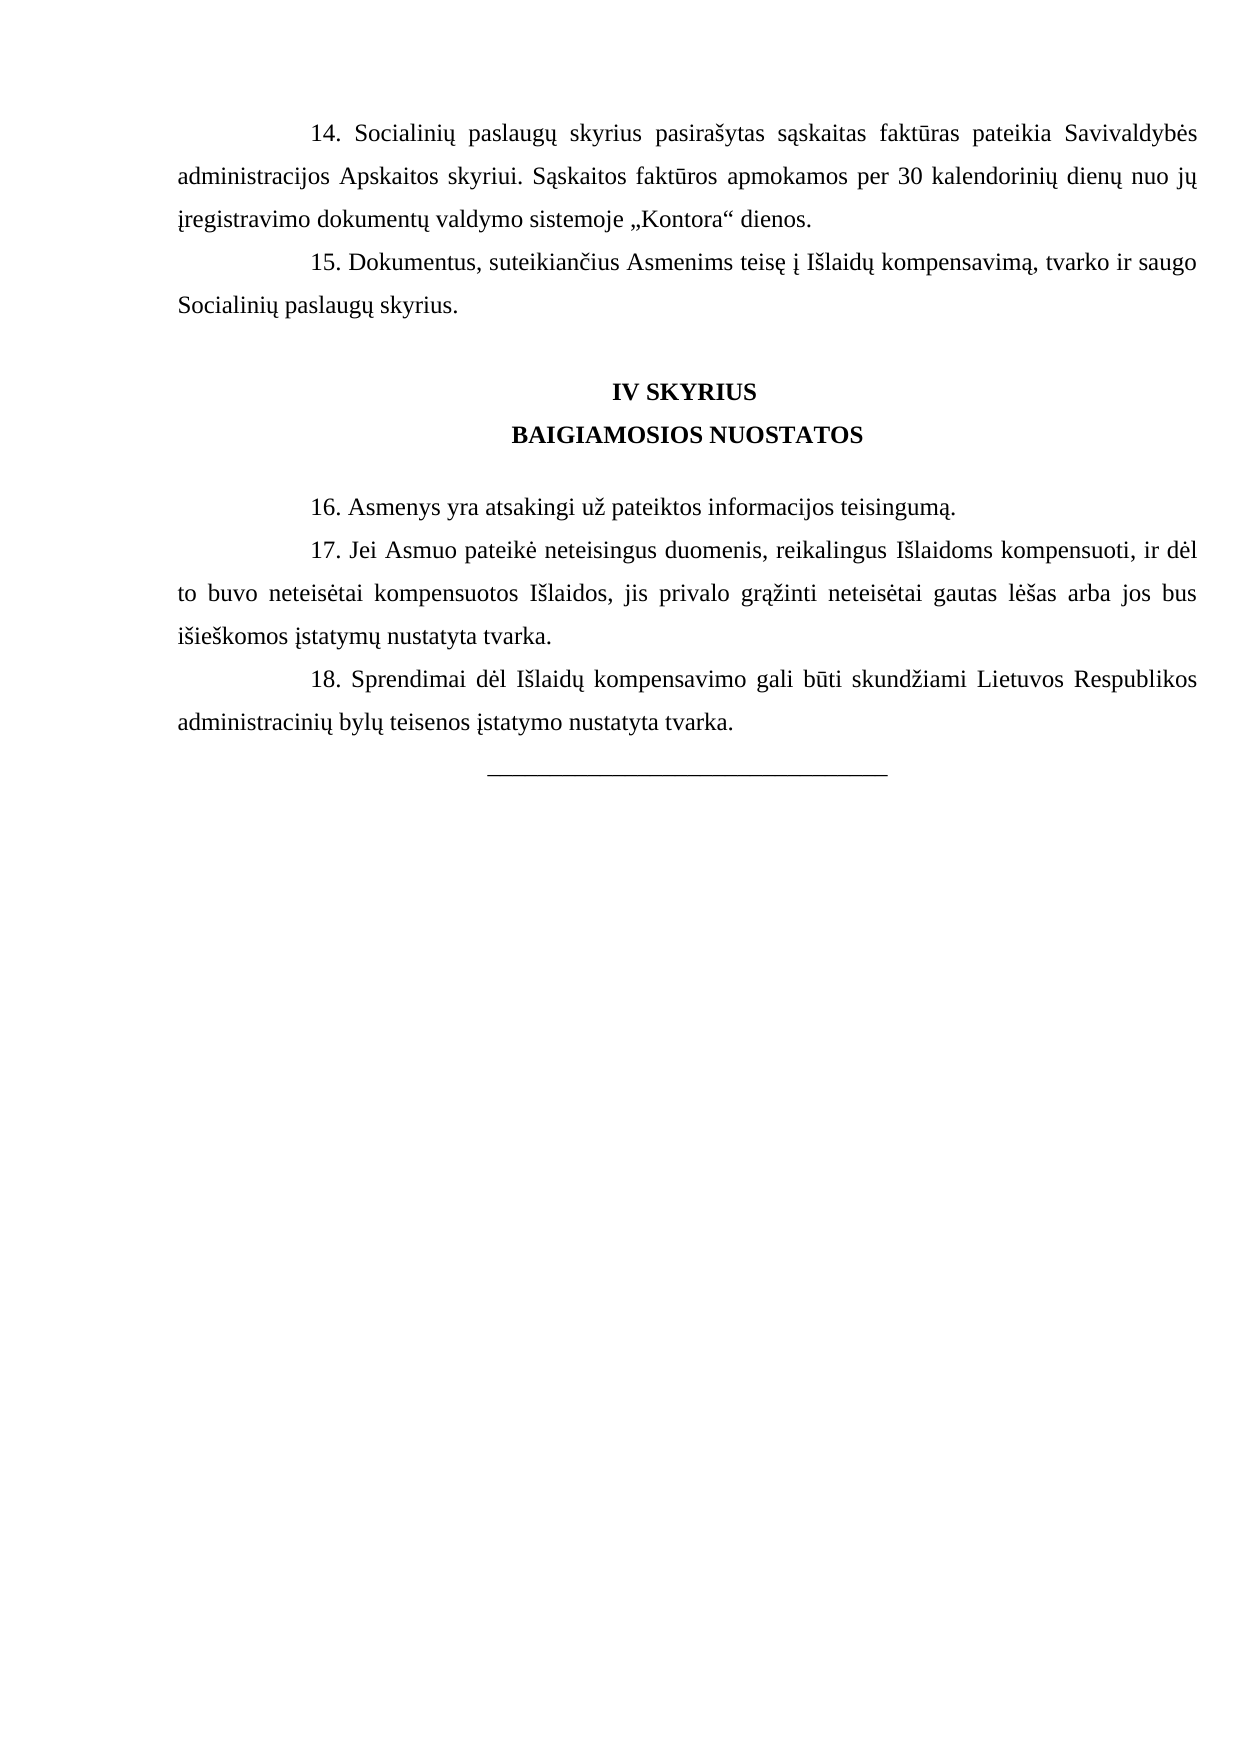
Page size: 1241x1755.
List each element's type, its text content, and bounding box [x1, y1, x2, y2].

text 14. Socialinių paslaugų skyrius pasirašytas sąskaitas faktūras pateikia Savivaldybės administracijos Apskaitos skyriui. Sąskaitos faktūros apmokamos per 30 kalendorinių dienų nuo jų įregistravimo dokumentų valdymo sistemoje „Kontora“ dienos. [177, 118, 1198, 233]
text 18. Sprendimai dėl Išlaidų kompensavimo gali būti skundžiami Lietuvos Respublikos administracinių bylų teisenos įstatymo nustatyta tvarka. [177, 664, 1198, 736]
text BAIGIAMOSIOS NUOSTATOS [177, 420, 1198, 449]
text 15. Dokumentus, suteikiančius Asmenims teisę į Išlaidų kompensavimą, tvarko ir saugo Socialinių paslaugų skyrius. [177, 247, 1198, 319]
text IV SKYRIUS [177, 377, 1198, 406]
text 17. Jei Asmuo pateikė neteisingus duomenis, reikalingus Išlaidoms kompensuoti, ir dėl to buvo neteisėtai kompensuotos Išlaidos, jis privalo grąžinti neteisėtai gautas lėšas arba jos bus išieškomos įstatymų nustatyta tvarka. [177, 535, 1198, 650]
text ________________________________ [177, 751, 1198, 779]
text 16. Asmenys yra atsakingi už pateiktos informacijos teisingumą. [177, 492, 1198, 521]
